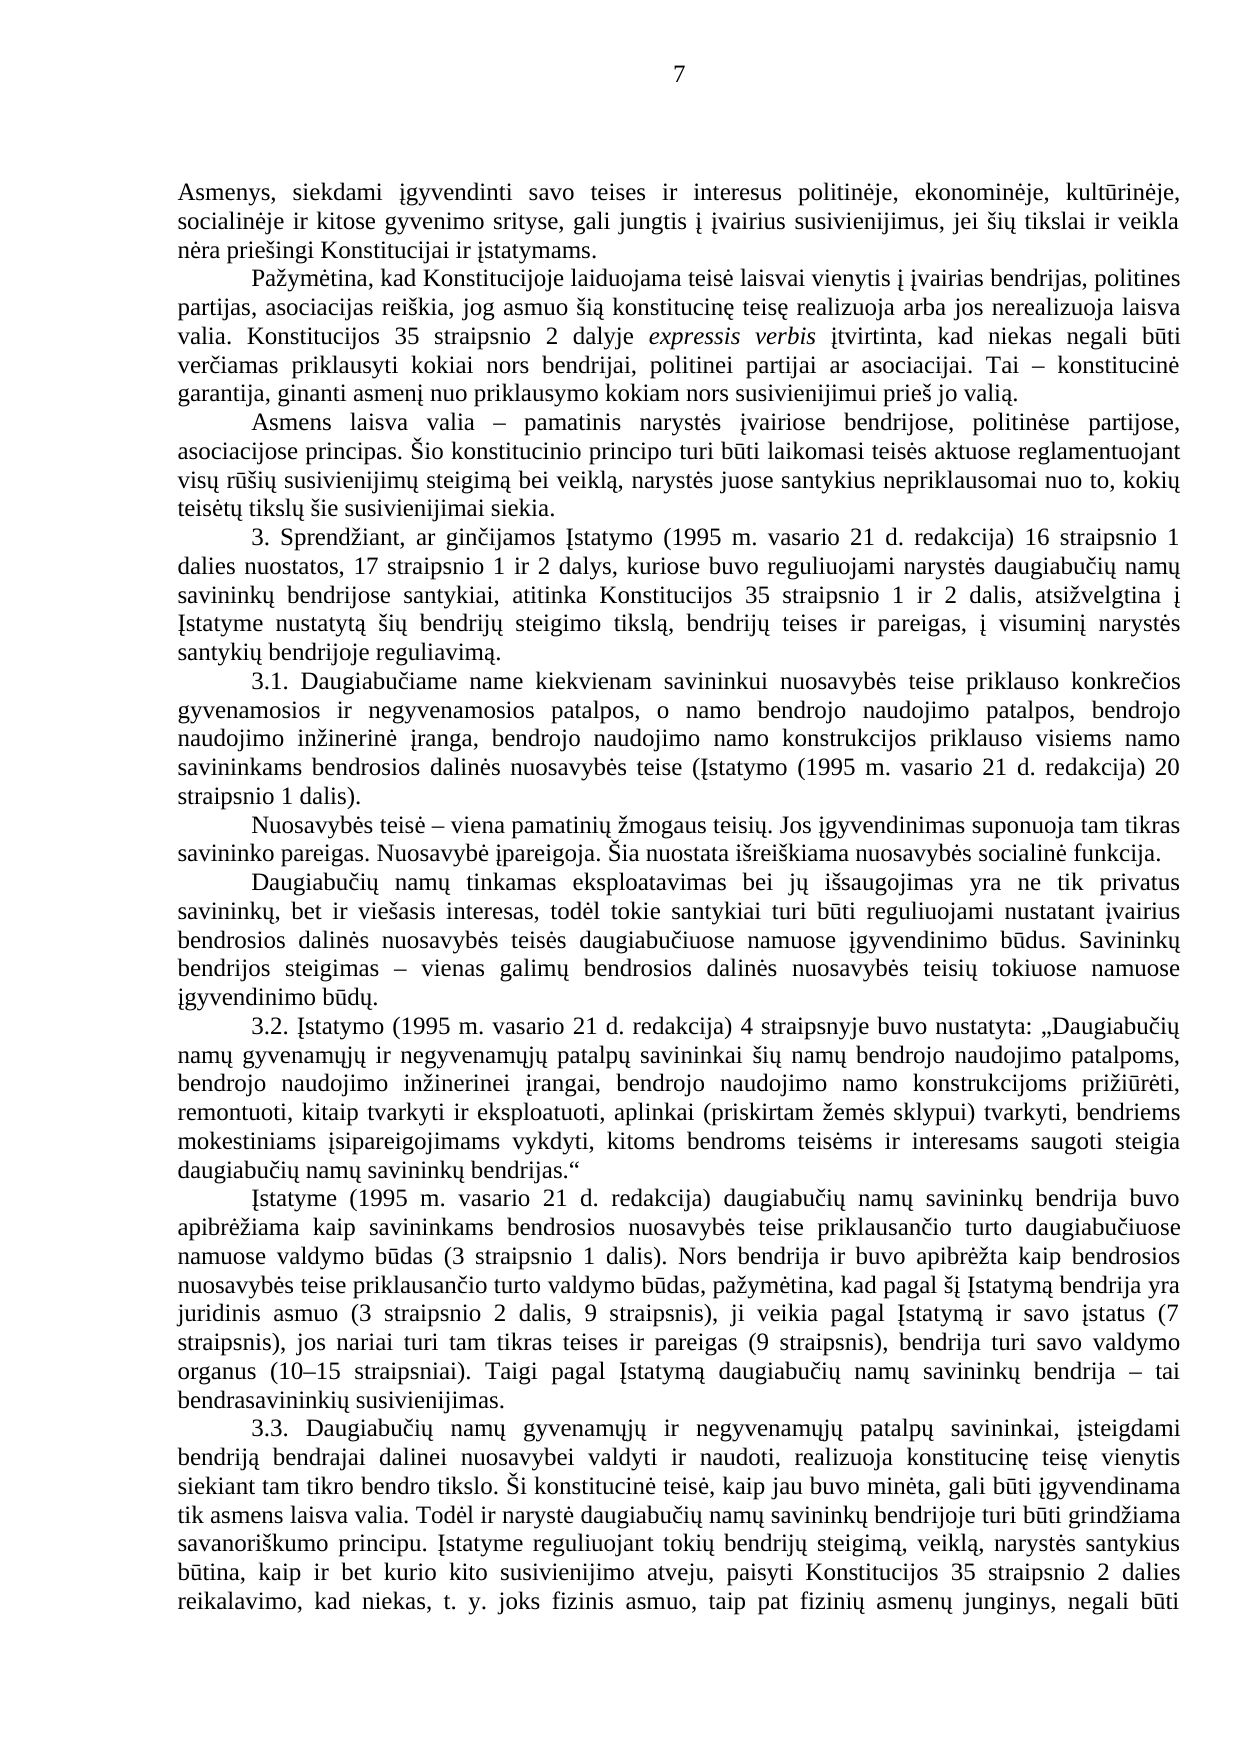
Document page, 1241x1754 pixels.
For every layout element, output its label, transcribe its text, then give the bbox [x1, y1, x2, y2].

text Nuosavybės teisė – viena pamatinių žmogaus teisių. Jos įgyvendinimas suponuoja tam tikras savininko pareigas. Nuosavybė įpareigoja. Šia nuostata išreiškiama nuosavybės socialinė funkcija. [177, 810, 1181, 867]
text 3.2. Įstatymo (1995 m. vasario 21 d. redakcija) 4 straipsnyje buvo nustatyta: „Daugiabučių namų gyvenamųjų ir negyvenamųjų patalpų savininkai šių namų bendrojo naudojimo patalpoms, bendrojo naudojimo inžinerinei įrangai, bendrojo naudojimo namo konstrukcijoms prižiūrėti, remontuoti, kitaip tvarkyti ir eksploatuoti, aplinkai (priskirtam žemės sklypui) tvarkyti, bendriems mokestiniams įsipareigojimams vykdyti, kitoms bendroms teisėms ir interesams saugoti steigia daugiabučių namų savininkų bendrijas.“ [177, 1011, 1181, 1183]
text 3. Sprendžiant, ar ginčijamos Įstatymo (1995 m. vasario 21 d. redakcija) 16 straipsnio 1 dalies nuostatos, 17 straipsnio 1 ir 2 dalys, kuriose buvo reguliuojami narystės daugiabučių namų savininkų bendrijose santykiai, atitinka Konstitucijos 35 straipsnio 1 ir 2 dalis, atsižvelgtina į Įstatyme nustatytą šių bendrijų steigimo tikslą, bendrijų teises ir pareigas, į visuminį narystės santykių bendrijoje reguliavimą. [177, 522, 1181, 666]
text Asmenys, siekdami įgyvendinti savo teises ir interesus politinėje, ekonominėje, kultūrinėje, socialinėje ir kitose gyvenimo srityse, gali jungtis į įvairius susivienijimus, jei šių tikslai ir veikla nėra priešingi Konstitucijai ir įstatymams. [177, 177, 1181, 263]
text Įstatyme (1995 m. vasario 21 d. redakcija) daugiabučių namų savininkų bendrija buvo apibrėžiama kaip savininkams bendrosios nuosavybės teise priklausančio turto daugiabučiuose namuose valdymo būdas (3 straipsnio 1 dalis). Nors bendrija ir buvo apibrėžta kaip bendrosios nuosavybės teise priklausančio turto valdymo būdas, pažymėtina, kad pagal šį Įstatymą bendrija yra juridinis asmuo (3 straipsnio 2 dalis, 9 straipsnis), ji veikia pagal Įstatymą ir savo įstatus (7 straipsnis), jos nariai turi tam tikras teises ir pareigas (9 straipsnis), bendrija turi savo valdymo organus (10–15 straipsniai). Taigi pagal Įstatymą daugiabučių namų savininkų bendrija – tai bendrasavininkių susivienijimas. [177, 1183, 1181, 1413]
text Daugiabučių namų tinkamas eksploatavimas bei jų išsaugojimas yra ne tik privatus savininkų, bet ir viešasis interesas, todėl tokie santykiai turi būti reguliuojami nustatant įvairius bendrosios dalinės nuosavybės teisės daugiabučiuose namuose įgyvendinimo būdus. Savininkų bendrijos steigimas – vienas galimų bendrosios dalinės nuosavybės teisių tokiuose namuose įgyvendinimo būdų. [177, 867, 1181, 1011]
text 3.3. Daugiabučių namų gyvenamųjų ir negyvenamųjų patalpų savininkai, įsteigdami bendriją bendrajai dalinei nuosavybei valdyti ir naudoti, realizuoja konstitucinę teisę vienytis siekiant tam tikro bendro tikslo. Ši konstitucinė teisė, kaip jau buvo minėta, gali būti įgyvendinama tik asmens laisva valia. Todėl ir narystė daugiabučių namų savininkų bendrijoje turi būti grindžiama savanoriškumo principu. Įstatyme reguliuojant tokių bendrijų steigimą, veiklą, narystės santykius būtina, kaip ir bet kurio kito susivienijimo atveju, paisyti Konstitucijos 35 straipsnio 2 dalies reikalavimo, kad niekas, t. y. joks fizinis asmuo, taip pat fizinių asmenų junginys, negali būti [177, 1413, 1181, 1615]
text Asmens laisva valia – pamatinis narystės įvairiose bendrijose, politinėse partijose, asociacijose principas. Šio konstitucinio principo turi būti laikomasi teisės aktuose reglamentuojant visų rūšių susivienijimų steigimą bei veiklą, narystės juose santykius nepriklausomai nuo to, kokių teisėtų tikslų šie susivienijimai siekia. [177, 407, 1181, 522]
text Pažymėtina, kad Konstitucijoje laiduojama teisė laisvai vienytis į įvairias bendrijas, politines partijas, asociacijas reiškia, jog asmuo šią konstitucinę teisę realizuoja arba jos nerealizuoja laisva valia. Konstitucijos 35 straipsnio 2 dalyje expressis verbis įtvirtinta, kad niekas negali būti verčiamas priklausyti kokiai nors bendrijai, politinei partijai ar asociacijai. Tai – konstitucinė garantija, ginanti asmenį nuo priklausymo kokiam nors susivienijimui prieš jo valią. [177, 263, 1181, 407]
text 3.1. Daugiabučiame name kiekvienam savininkui nuosavybės teise priklauso konkrečios gyvenamosios ir negyvenamosios patalpos, o namo bendrojo naudojimo patalpos, bendrojo naudojimo inžinerinė įranga, bendrojo naudojimo namo konstrukcijos priklauso visiems namo savininkams bendrosios dalinės nuosavybės teise (Įstatymo (1995 m. vasario 21 d. redakcija) 20 straipsnio 1 dalis). [177, 666, 1181, 810]
